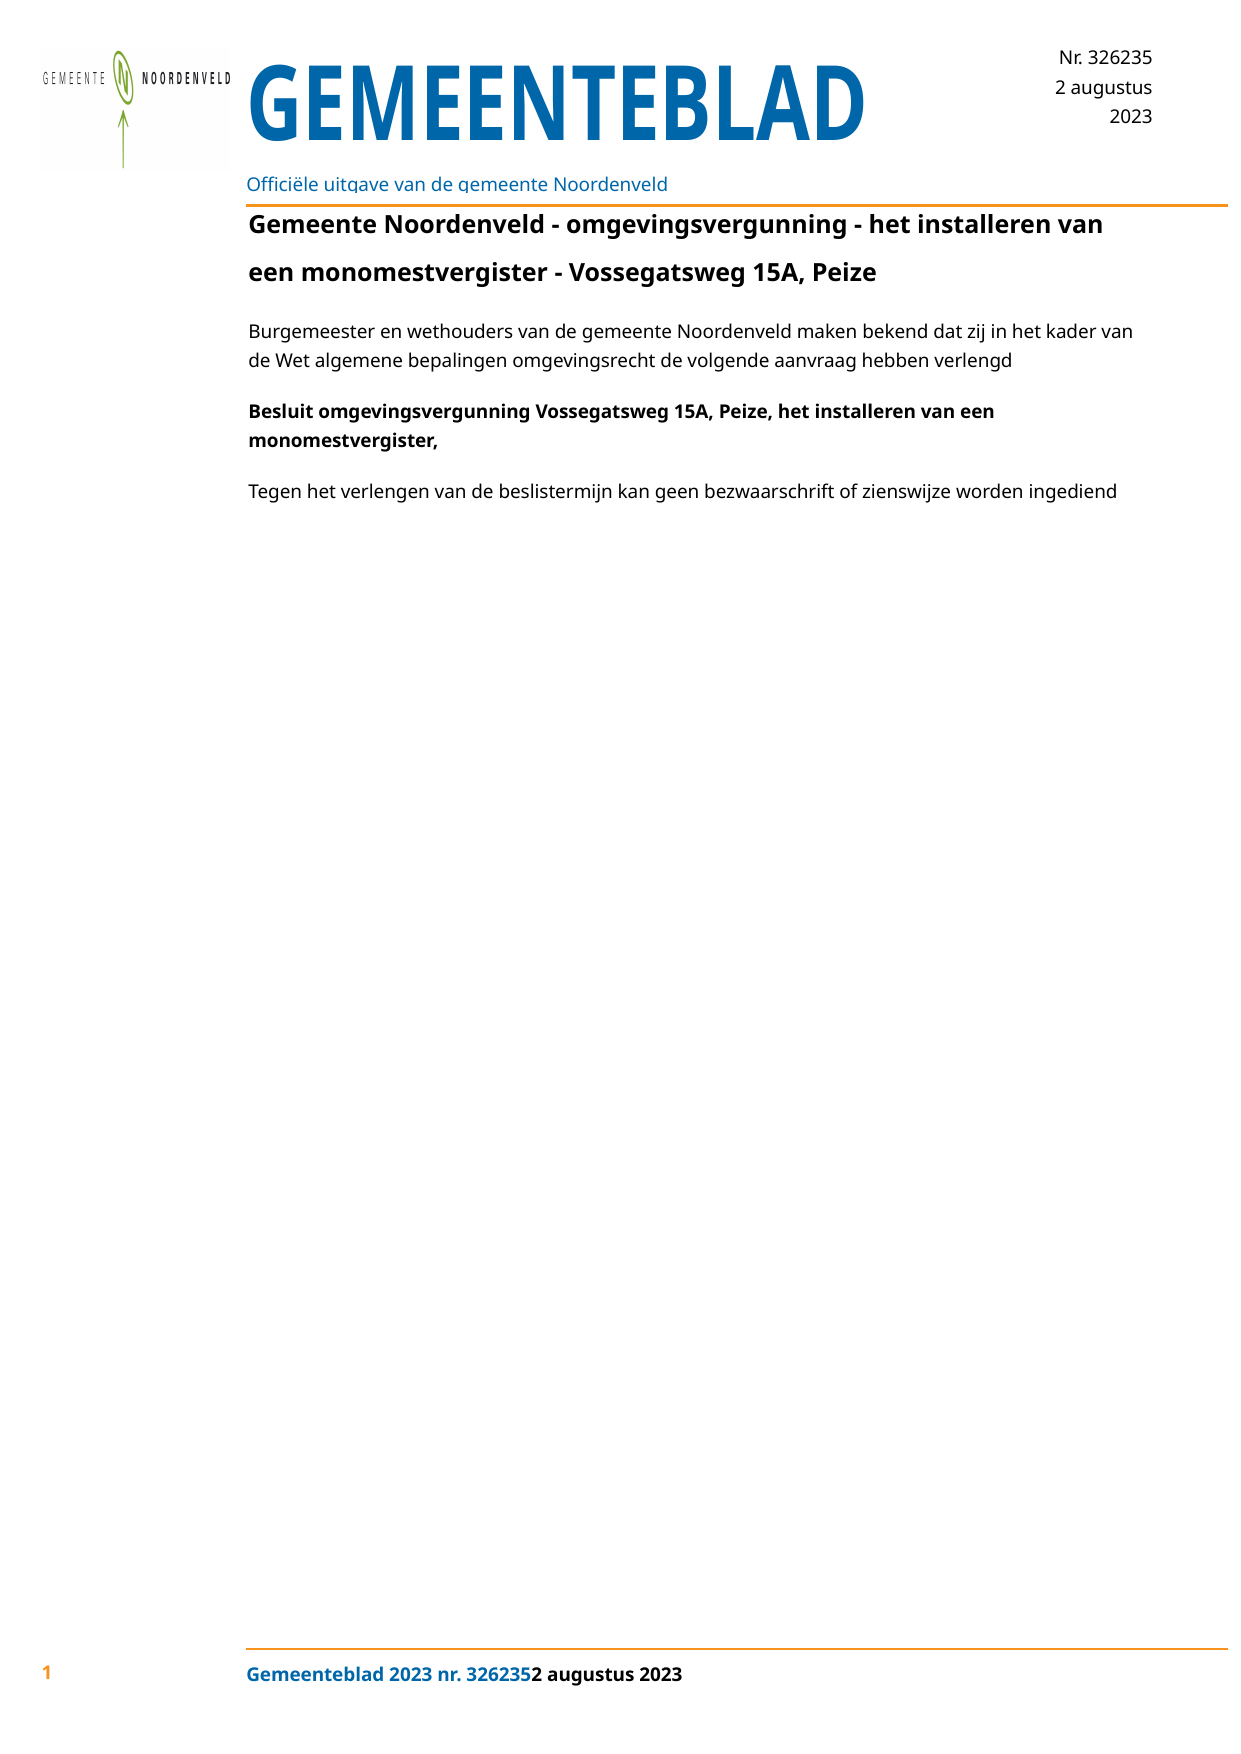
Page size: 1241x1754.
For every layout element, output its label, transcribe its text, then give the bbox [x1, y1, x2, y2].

picture [41, 47, 231, 172]
text Gemeente Noordenveld - omgevingsvergunning - het installeren van een monomestvergister - Vossegatsweg 15A, Peize [248, 207, 1152, 288]
text Tegen het verlengen van de beslistermijn kan geen bezwaarschrift of zienswijze worden ingediend [248, 478, 1152, 504]
text Besluit omgevingsvergunning Vossegatsweg 15A, Peize, het installeren van een monomestvergister, [248, 398, 1152, 453]
text Burgemeester en wethouders van de gemeente Noordenveld maken bekend dat zij in het kader van de Wet algemene bepalingen omgevingsrecht de volgende aanvraag hebben verlengd [248, 318, 1152, 373]
